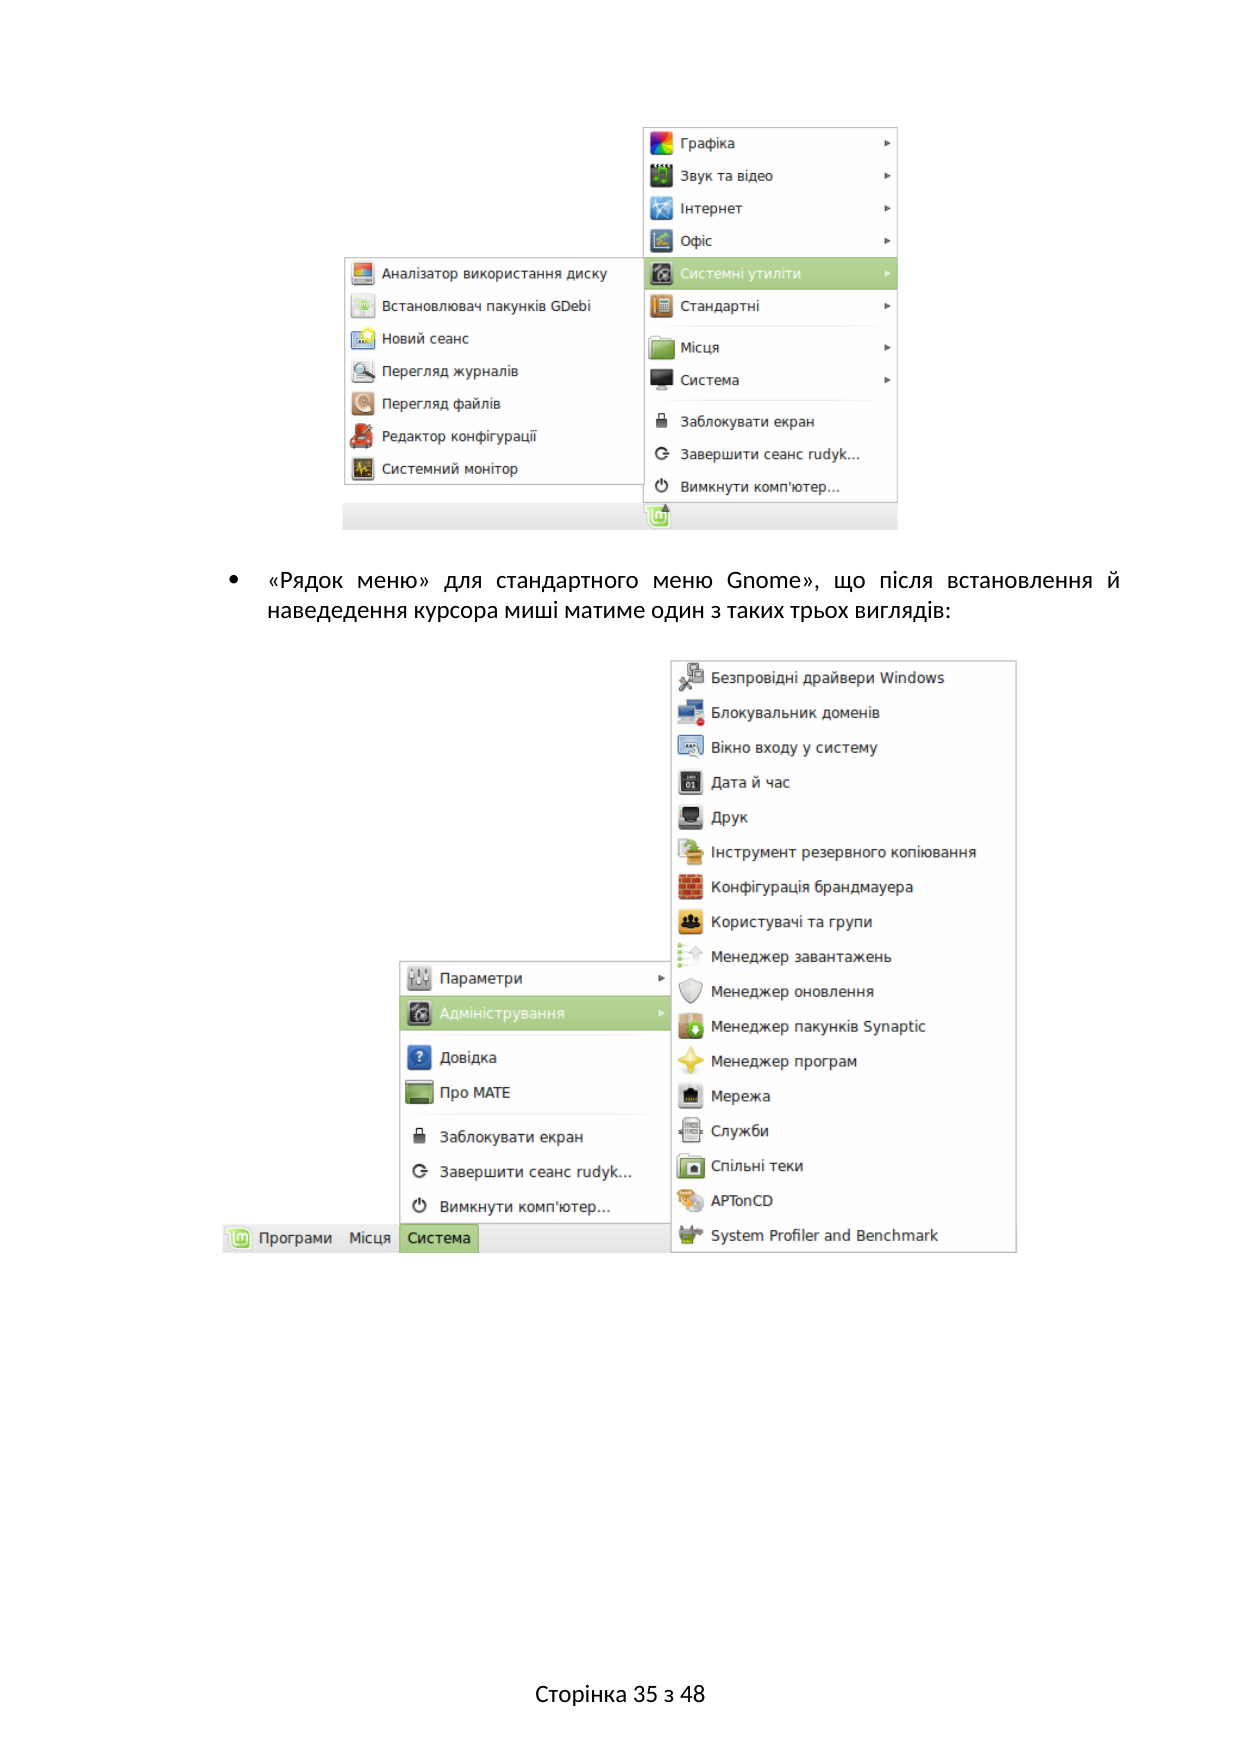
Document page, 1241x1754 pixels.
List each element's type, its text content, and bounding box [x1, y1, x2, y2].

list «Рядок меню» для стандартного меню Gnome», що після встановлення й наведедення курсора миші матиме один з таких трьох виглядів: [229, 564, 1122, 625]
picture [342, 127, 898, 530]
picture [222, 658, 1018, 1253]
